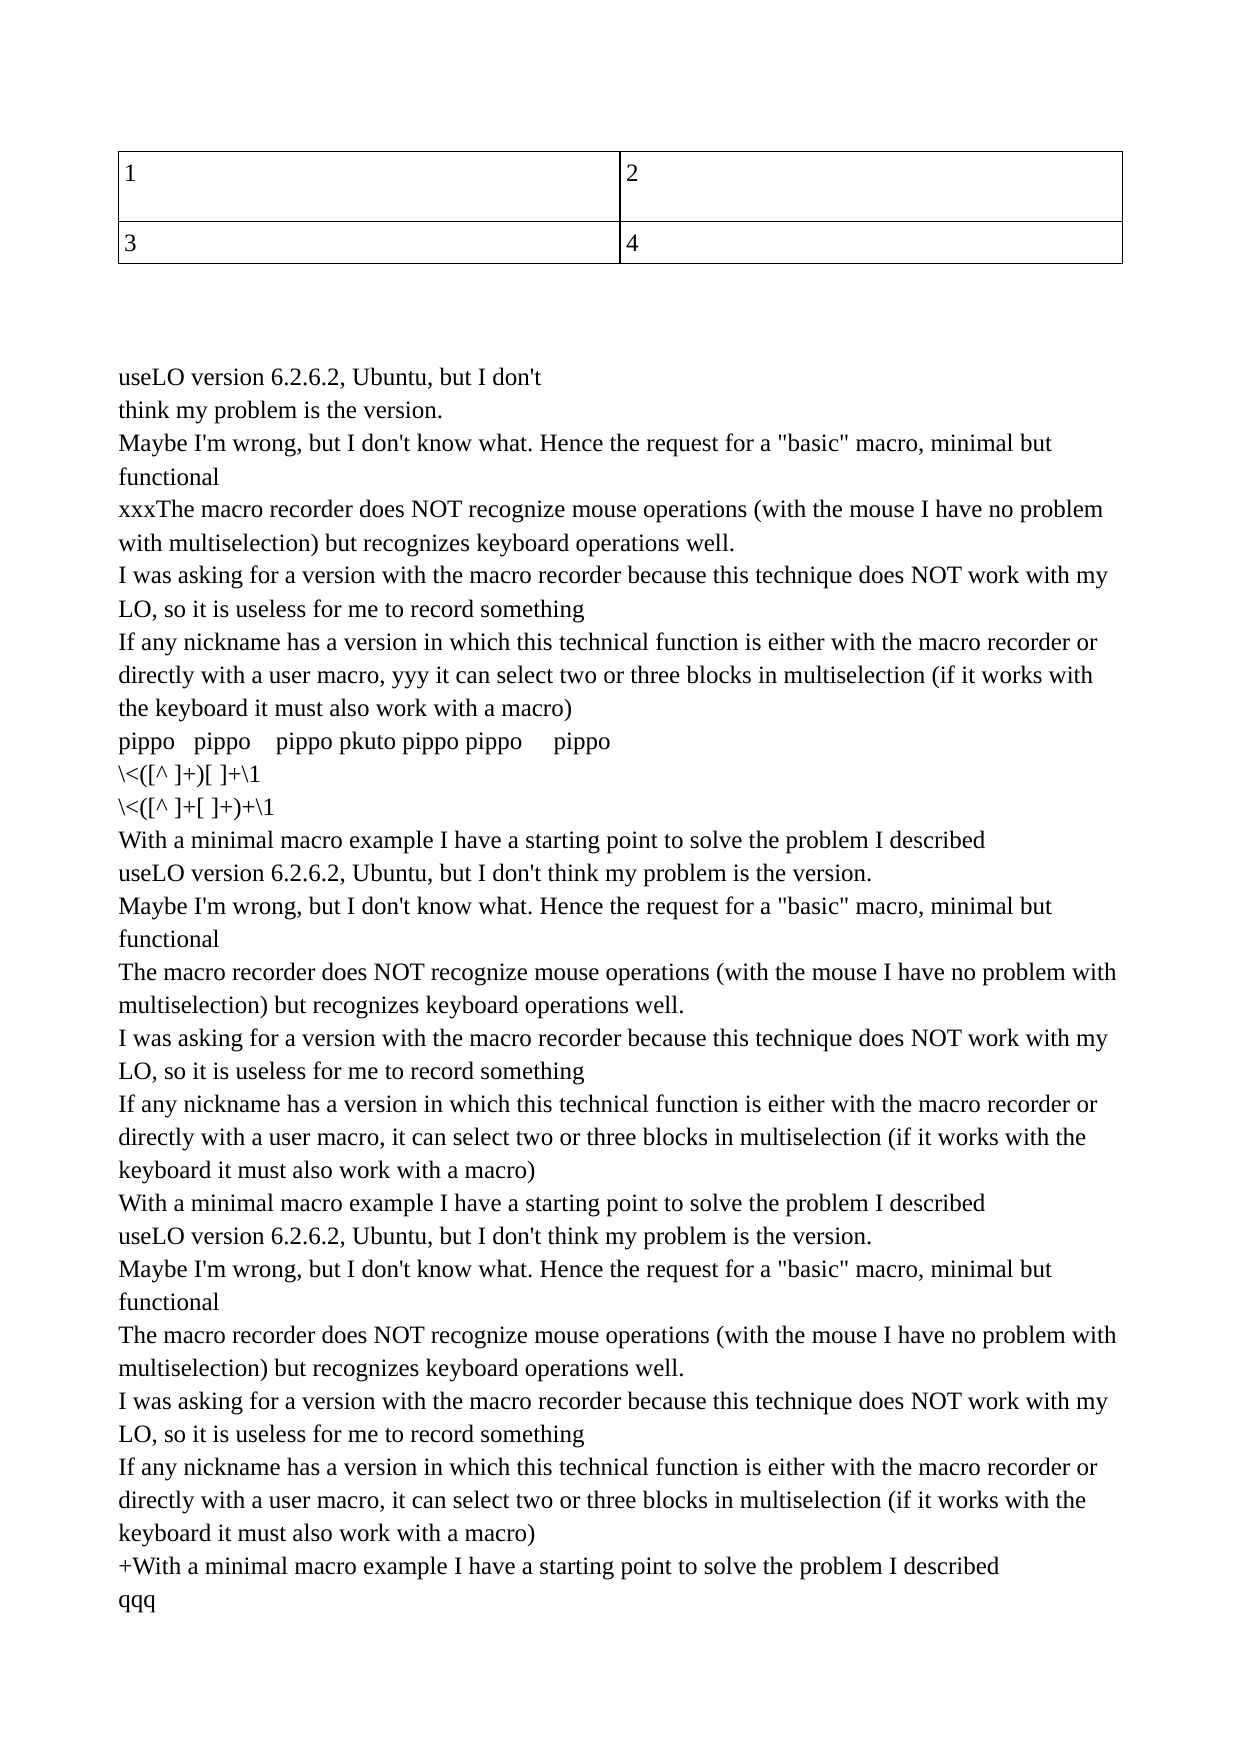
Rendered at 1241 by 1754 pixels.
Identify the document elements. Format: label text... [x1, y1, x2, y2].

text Maybe I'm wrong, but I don't know what. Hence the request for a "basic" macro, minimal but functional [118, 891, 1122, 953]
text Maybe I'm wrong, but I don't know what. Hence the request for a "basic" macro, minimal but functional [118, 1254, 1122, 1316]
text useLO version 6.2.6.2, Ubuntu, but I don't think my problem is the version. [118, 858, 1122, 887]
text pippo pippo pippo pkuto pippo pippo pippo [118, 726, 1122, 754]
text useLO version 6.2.6.2, Ubuntu, but I don't think my problem is the version. [118, 362, 1122, 424]
text I was asking for a version with the macro recorder because this technique does NOT work with my LO, so it is useless for me to record something [118, 561, 1122, 622]
text I was asking for a version with the macro recorder because this technique does NOT work with my LO, so it is useless for me to record something [118, 1023, 1122, 1085]
text \<([^ ]+)[ ]+\1 [118, 759, 1122, 787]
text I was asking for a version with the macro recorder because this technique does NOT work with my LO, so it is useless for me to record something [118, 1386, 1122, 1448]
text The macro recorder does NOT recognize mouse operations (with the mouse I have no problem with multiselection) but recognizes keyboard operations well. [118, 957, 1122, 1019]
table_cell 4 [621, 222, 1122, 262]
text xxxThe macro recorder does NOT recognize mouse operations (with the mouse I have no problem with multiselection) but recognizes keyboard operations well. [118, 494, 1122, 556]
text useLO version 6.2.6.2, Ubuntu, but I don't think my problem is the version. [118, 1221, 1122, 1250]
text +With a minimal macro example I have a starting point to solve the problem I described [118, 1551, 1122, 1580]
text The macro recorder does NOT recognize mouse operations (with the mouse I have no problem with multiselection) but recognizes keyboard operations well. [118, 1320, 1122, 1382]
text If any nickname has a version in which this technical function is either with the macro recorder or directly with a user macro, it can select two or three blocks in multiselection (if it works with the keyboard it must also work with a macro) [118, 1452, 1122, 1547]
text \<([^ ]+[ ]+)+\1 [118, 792, 1122, 821]
text If any nickname has a version in which this technical function is either with the macro recorder or directly with a user macro, yyy it can select two or three blocks in multiselection (if it works with the keyboard it must also work with a macro) [118, 627, 1122, 721]
text With a minimal macro example I have a starting point to solve the problem I described [118, 825, 1122, 853]
table_cell 3 [119, 222, 619, 262]
table_header 2 [621, 152, 1122, 221]
text If any nickname has a version in which this technical function is either with the macro recorder or directly with a user macro, it can select two or three blocks in multiselection (if it works with the keyboard it must also work with a macro) [118, 1089, 1122, 1184]
text qqq [118, 1584, 1122, 1613]
text With a minimal macro example I have a starting point to solve the problem I described [118, 1188, 1122, 1217]
table_header 1 [119, 152, 619, 221]
text Maybe I'm wrong, but I don't know what. Hence the request for a "basic" macro, minimal but functional [118, 428, 1122, 490]
